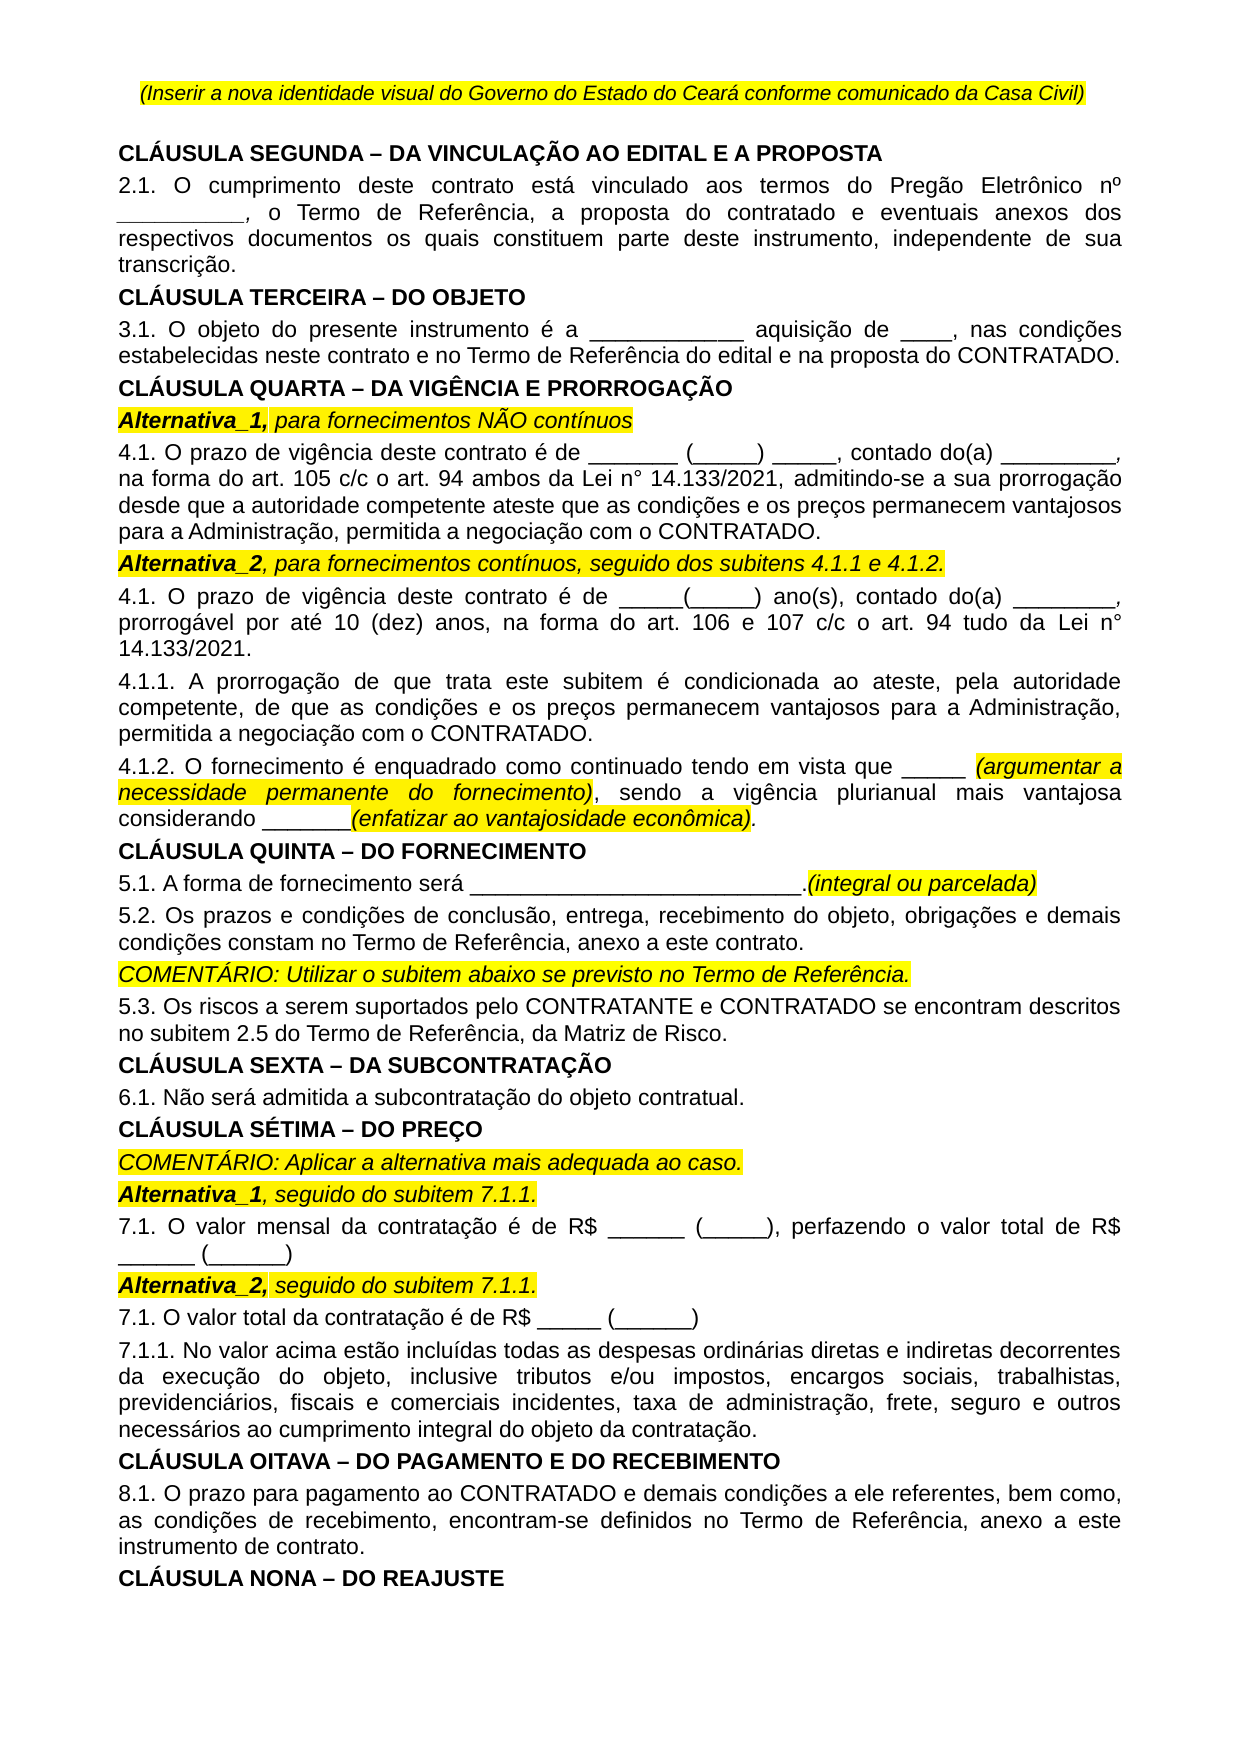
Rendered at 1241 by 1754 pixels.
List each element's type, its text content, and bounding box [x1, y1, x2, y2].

text CLÁUSULA TERCEIRA – DO OBJETO [118, 283, 1122, 310]
text Alternativa_1, para fornecimentos NÃO contínuos [118, 407, 1122, 433]
text CLÁUSULA SEGUNDA – DA VINCULAÇÃO AO EDITAL E A PROPOSTA [118, 140, 1122, 166]
text 4.1.1. A prorrogação de que trata este subitem é condicionada ao ateste, pela autoridade competente, de que as condições e os preços permanecem vantajosos para a Administração, permitida a negociação com o CONTRATADO. [118, 668, 1122, 747]
text CLÁUSULA NONA – DO REAJUSTE [118, 1565, 1122, 1592]
text 7.1. O valor total da contratação é de R$ _____ (______) [118, 1304, 1122, 1331]
text 5.2. Os prazos e condições de conclusão, entrega, recebimento do objeto, obrigações e demais condições constam no Termo de Referência, anexo a este contrato. [118, 902, 1122, 955]
text 5.1. A forma de fornecimento será __________________________.(integral ou parcelada) [118, 870, 1122, 896]
text 4.1. O prazo de vigência deste contrato é de _______ (_____) _____, contado do(a) _________, na forma do art. 105 c/c o art. 94 ambos da Lei n° 14.133/2021, admitindo-se a sua prorrogação desde que a autoridade competente ateste que as condições e os preços permanecem vantajosos para a Administração, permitida a negociação com o CONTRATADO. [118, 439, 1122, 544]
text COMENTÁRIO: Utilizar o subitem abaixo se previsto no Termo de Referência. [118, 961, 1122, 987]
text 5.3. Os riscos a serem suportados pelo CONTRATANTE e CONTRATADO se encontram descritos no subitem 2.5 do Termo de Referência, da Matriz de Risco. [118, 993, 1122, 1046]
text 2.1. O cumprimento deste contrato está vinculado aos termos do Pregão Eletrônico nº __________, o Termo de Referência, a proposta do contratado e eventuais anexos dos respectivos documentos os quais constituem parte deste instrumento, independente de sua transcrição. [118, 172, 1122, 278]
text CLÁUSULA SEXTA – DA SUBCONTRATAÇÃO [118, 1052, 1122, 1078]
text CLÁUSULA QUINTA – DO FORNECIMENTO [118, 838, 1122, 864]
text 8.1. O prazo para pagamento ao CONTRATADO e demais condições a ele referentes, bem como, as condições de recebimento, encontram-se definidos no Termo de Referência, anexo a este instrumento de contrato. [118, 1480, 1122, 1559]
text 6.1. Não será admitida a subcontratação do objeto contratual. [118, 1084, 1122, 1111]
text 7.1. O valor mensal da contratação é de R$ ______ (_____), perfazendo o valor total de R$ ______ (______) [118, 1213, 1122, 1266]
text CLÁUSULA OITAVA – DO PAGAMENTO E DO RECEBIMENTO [118, 1448, 1122, 1474]
text 4.1. O prazo de vigência deste contrato é de _____(_____) ano(s), contado do(a) ________, prorrogável por até 10 (dez) anos, na forma do art. 106 e 107 c/c o art. 94 tudo da Lei n° 14.133/2021. [118, 583, 1122, 662]
text COMENTÁRIO: Aplicar a alternativa mais adequada ao caso. [118, 1149, 1122, 1175]
text CLÁUSULA QUARTA – DA VIGÊNCIA E PRORROGAÇÃO [118, 374, 1122, 401]
text Alternativa_2, para fornecimentos contínuos, seguido dos subitens 4.1.1 e 4.1.2. [118, 550, 1122, 577]
text 3.1. O objeto do presente instrumento é a ____________ aquisição de ____, nas condições estabelecidas neste contrato e no Termo de Referência do edital e na proposta do CONTRATADO. [118, 316, 1122, 368]
text 7.1.1. No valor acima estão incluídas todas as despesas ordinárias diretas e indiretas decorrentes da execução do objeto, inclusive tributos e/ou impostos, encargos sociais, trabalhistas, previdenciários, fiscais e comerciais incidentes, taxa de administração, frete, seguro e outros necessários ao cumprimento integral do objeto da contratação. [118, 1337, 1122, 1442]
text Alternativa_2, seguido do subitem 7.1.1. [118, 1272, 1122, 1298]
text Alternativa_1, seguido do subitem 7.1.1. [118, 1181, 1122, 1207]
text 4.1.2. O fornecimento é enquadrado como continuado tendo em vista que _____ (argumentar a necessidade permanente do fornecimento), sendo a vigência plurianual mais vantajosa considerando _______(enfatizar ao vantajosidade econômica). [118, 753, 1122, 832]
text CLÁUSULA SÉTIMA – DO PREÇO [118, 1116, 1122, 1143]
